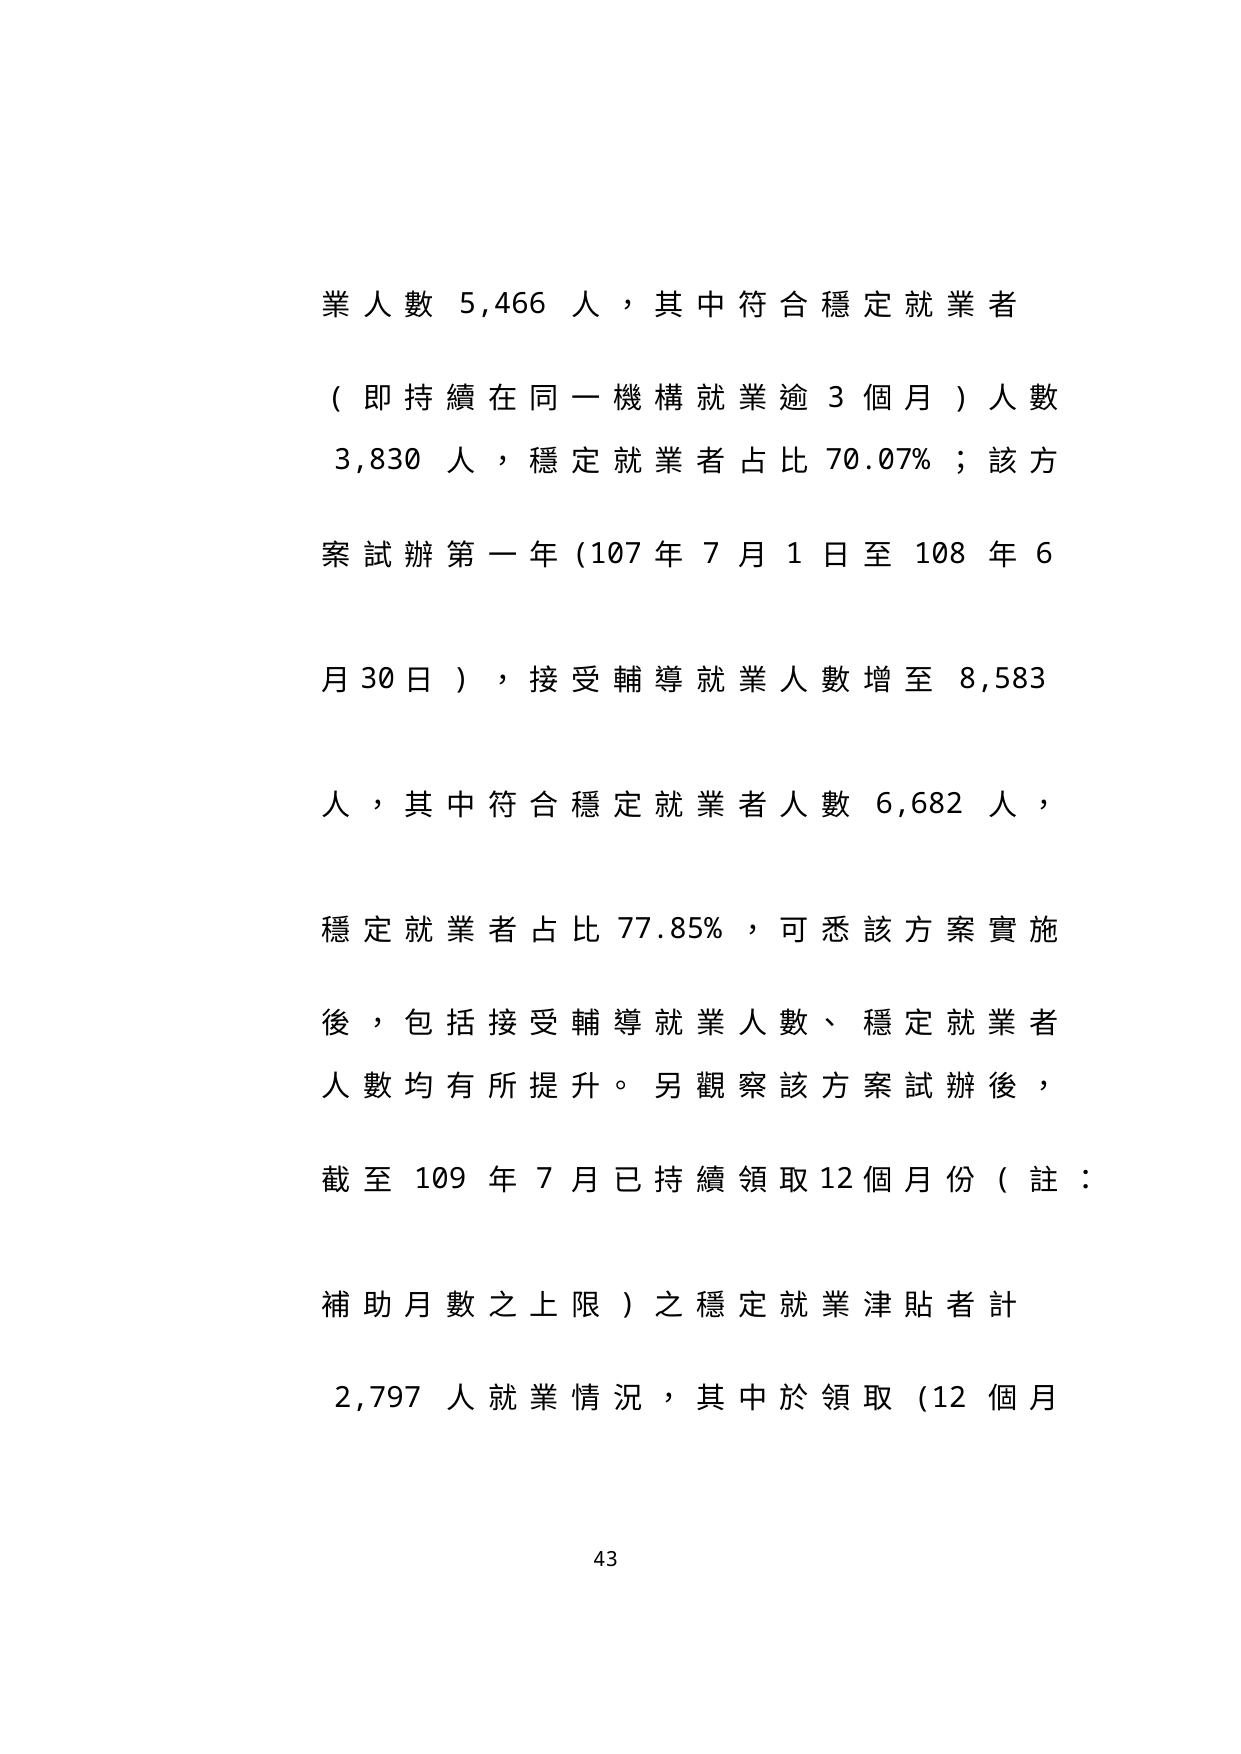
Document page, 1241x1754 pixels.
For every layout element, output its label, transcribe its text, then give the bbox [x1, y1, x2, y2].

text 在促進穩定就業方案之推動成效方面，根據安置基金提供資料，推動促進退除役官兵穩定就業方案之前一年期間(106年7月1日至107年6月30日)，接受輔導就業人數5,466人，其中符合穩定就業者(即持續在同一機構就業逾3個月)人數3,830人，穩定就業者占比70.07%；該方案試辦第一年(107年7月1日至108年6月30日)，接受輔導就業人數增至8,583人，其中符合穩定就業者人數6,682人，穩定就業者占比77.85%，可悉該方案實施後，包括接受輔導就業人數、穩定就業者人數均有所提升。另觀察該方案試辦後，截至109年7月已持續領取12個月份(註：補助月數之上限)之穩定就業津貼者計2,797人就業情況，其中於領取(12個月津貼)後一個月仍在業者計有2,603人(占比93.06%)，未就業者194人(占比6.94%)，顯示安置基金辦理促進穩定就業方案雖有初步成果，惟由於實施期間尚短，其對於退除役官兵就業之實際成效是否能持續，尚待後續觀察。 [278, 229, 1065, 1417]
